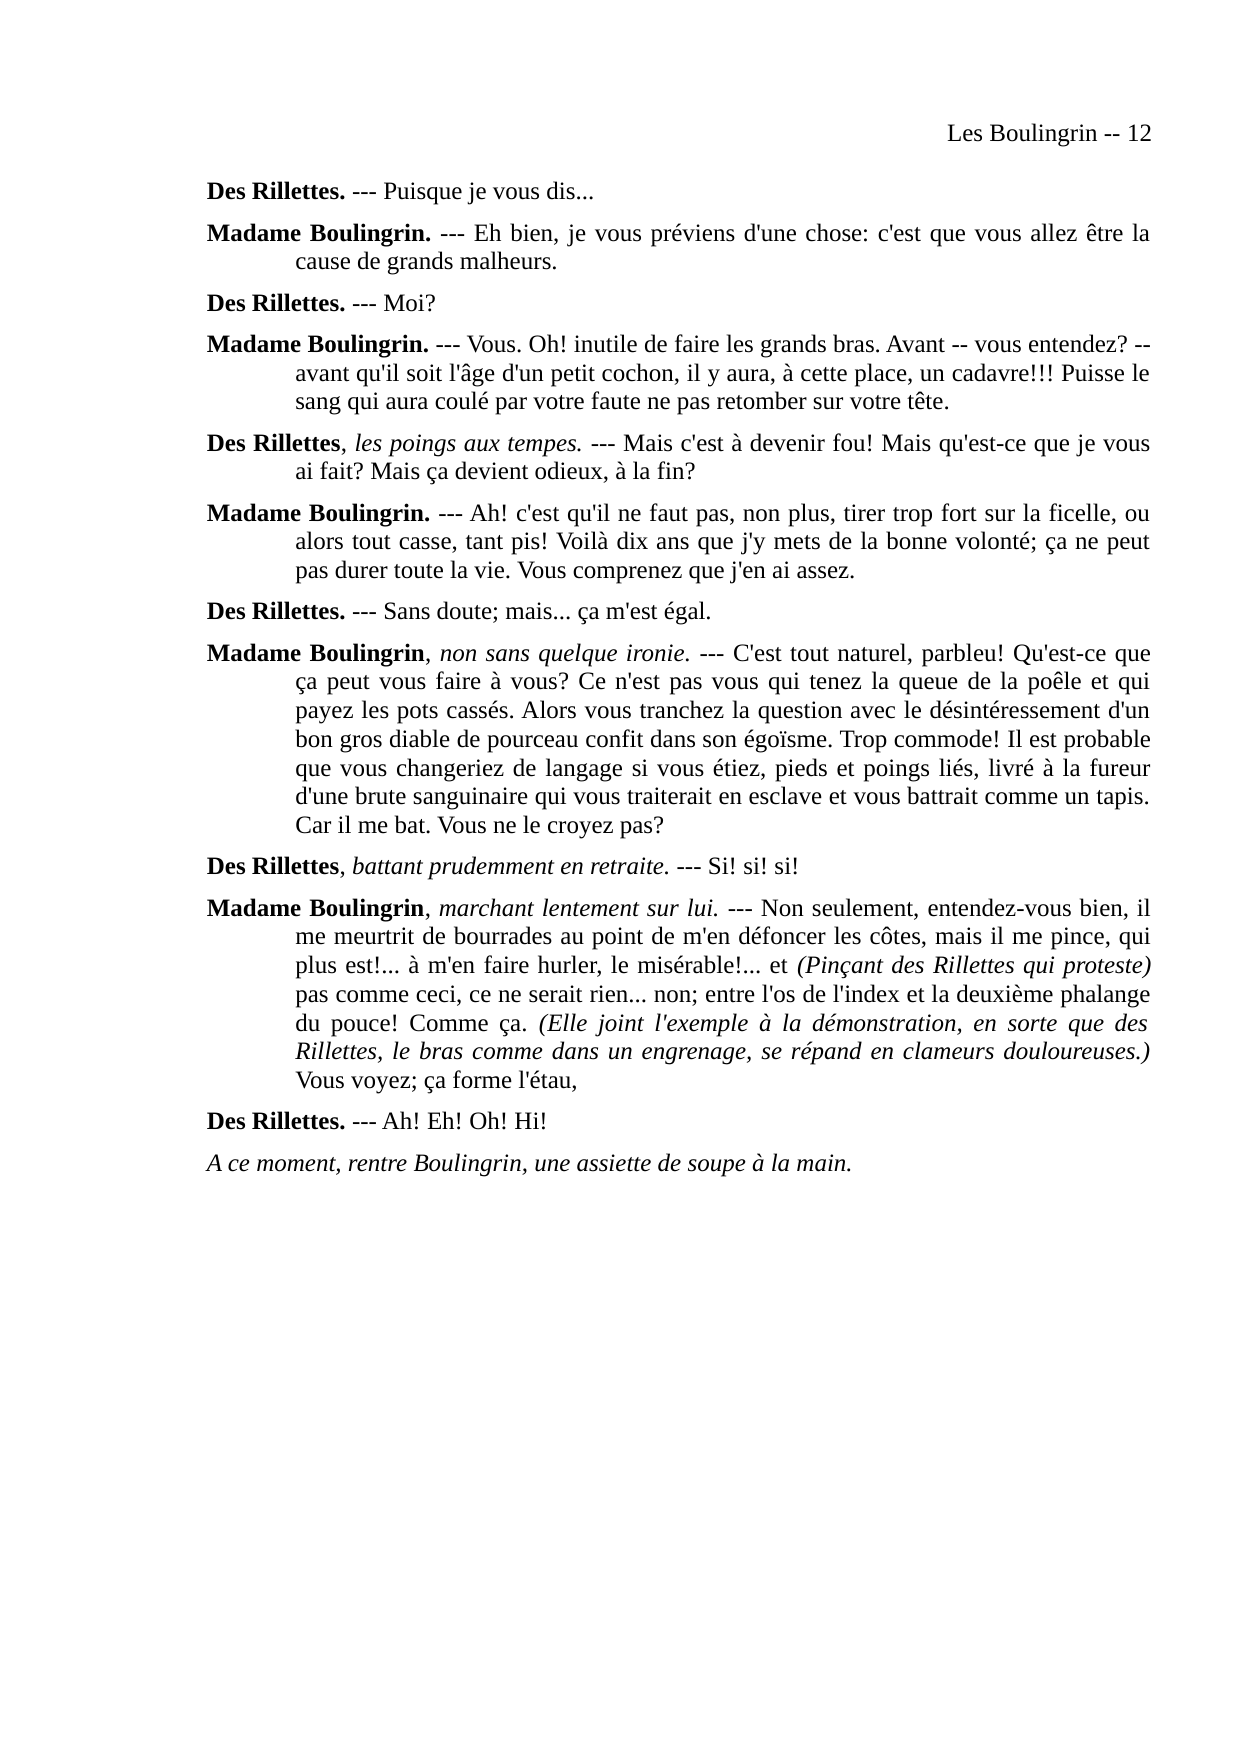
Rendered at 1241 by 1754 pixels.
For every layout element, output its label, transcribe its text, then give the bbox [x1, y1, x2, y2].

text Madame Boulingrin, marchant lentement sur lui. --- Non seulement, entendez-vous bien, il me meurtrit de bourrades au point de m'en défoncer les côtes, mais il me pince, qui plus est!... à m'en faire hurler, le misérable!... et (Pinçant des Rillettes qui proteste) pas comme ceci, ce ne serait rien... non; entre l'os de l'index et la deuxième phalange du pouce! Comme ça. (Elle joint l'exemple à la démonstration, en sorte que des Rillettes, le bras comme dans un engrenage, se répand en clameurs douloureuses.) Vous voyez; ça forme l'étau, [207, 893, 1152, 1094]
text A ce moment, rentre Boulingrin, une assiette de soupe à la main. [207, 1148, 1152, 1176]
text Madame Boulingrin. --- Vous. Oh! inutile de faire les grands bras. Avant -- vous entendez? -- avant qu'il soit l'âge d'un petit cochon, il y aura, à cette place, un cadavre!!! Puisse le sang qui aura coulé par votre faute ne pas retomber sur votre tête. [207, 329, 1152, 415]
text Madame Boulingrin. --- Eh bien, je vous préviens d'une chose: c'est que vous allez être la cause de grands malheurs. [207, 218, 1152, 275]
text Des Rillettes. --- Puisque je vous dis... [207, 176, 1152, 205]
text Des Rillettes, les poings aux tempes. --- Mais c'est à devenir fou! Mais qu'est-ce que je vous ai fait? Mais ça devient odieux, à la fin? [207, 428, 1152, 485]
text Madame Boulingrin, non sans quelque ironie. --- C'est tout naturel, parbleu! Qu'est-ce que ça peut vous faire à vous? Ce n'est pas vous qui tenez la queue de la poêle et qui payez les pots cassés. Alors vous tranchez la question avec le désintéressement d'un bon gros diable de pourceau confit dans son égoïsme. Trop commode! Il est probable que vous changeriez de langage si vous étiez, pieds et poings liés, livré à la fureur d'une brute sanguinaire qui vous traiterait en esclave et vous battrait comme un tapis. Car il me bat. Vous ne le croyez pas? [207, 638, 1152, 839]
text Des Rillettes. --- Sans doute; mais... ça m'est égal. [207, 596, 1152, 625]
text Des Rillettes. --- Ah! Eh! Oh! Hi! [207, 1106, 1152, 1135]
text Madame Boulingrin. --- Ah! c'est qu'il ne faut pas, non plus, tirer trop fort sur la ficelle, ou alors tout casse, tant pis! Voilà dix ans que j'y mets de la bonne volonté; ça ne peut pas durer toute la vie. Vous comprenez que j'en ai assez. [207, 498, 1152, 584]
text Des Rillettes, battant prudemment en retraite. --- Si! si! si! [207, 851, 1152, 880]
text Des Rillettes. --- Moi? [207, 288, 1152, 316]
